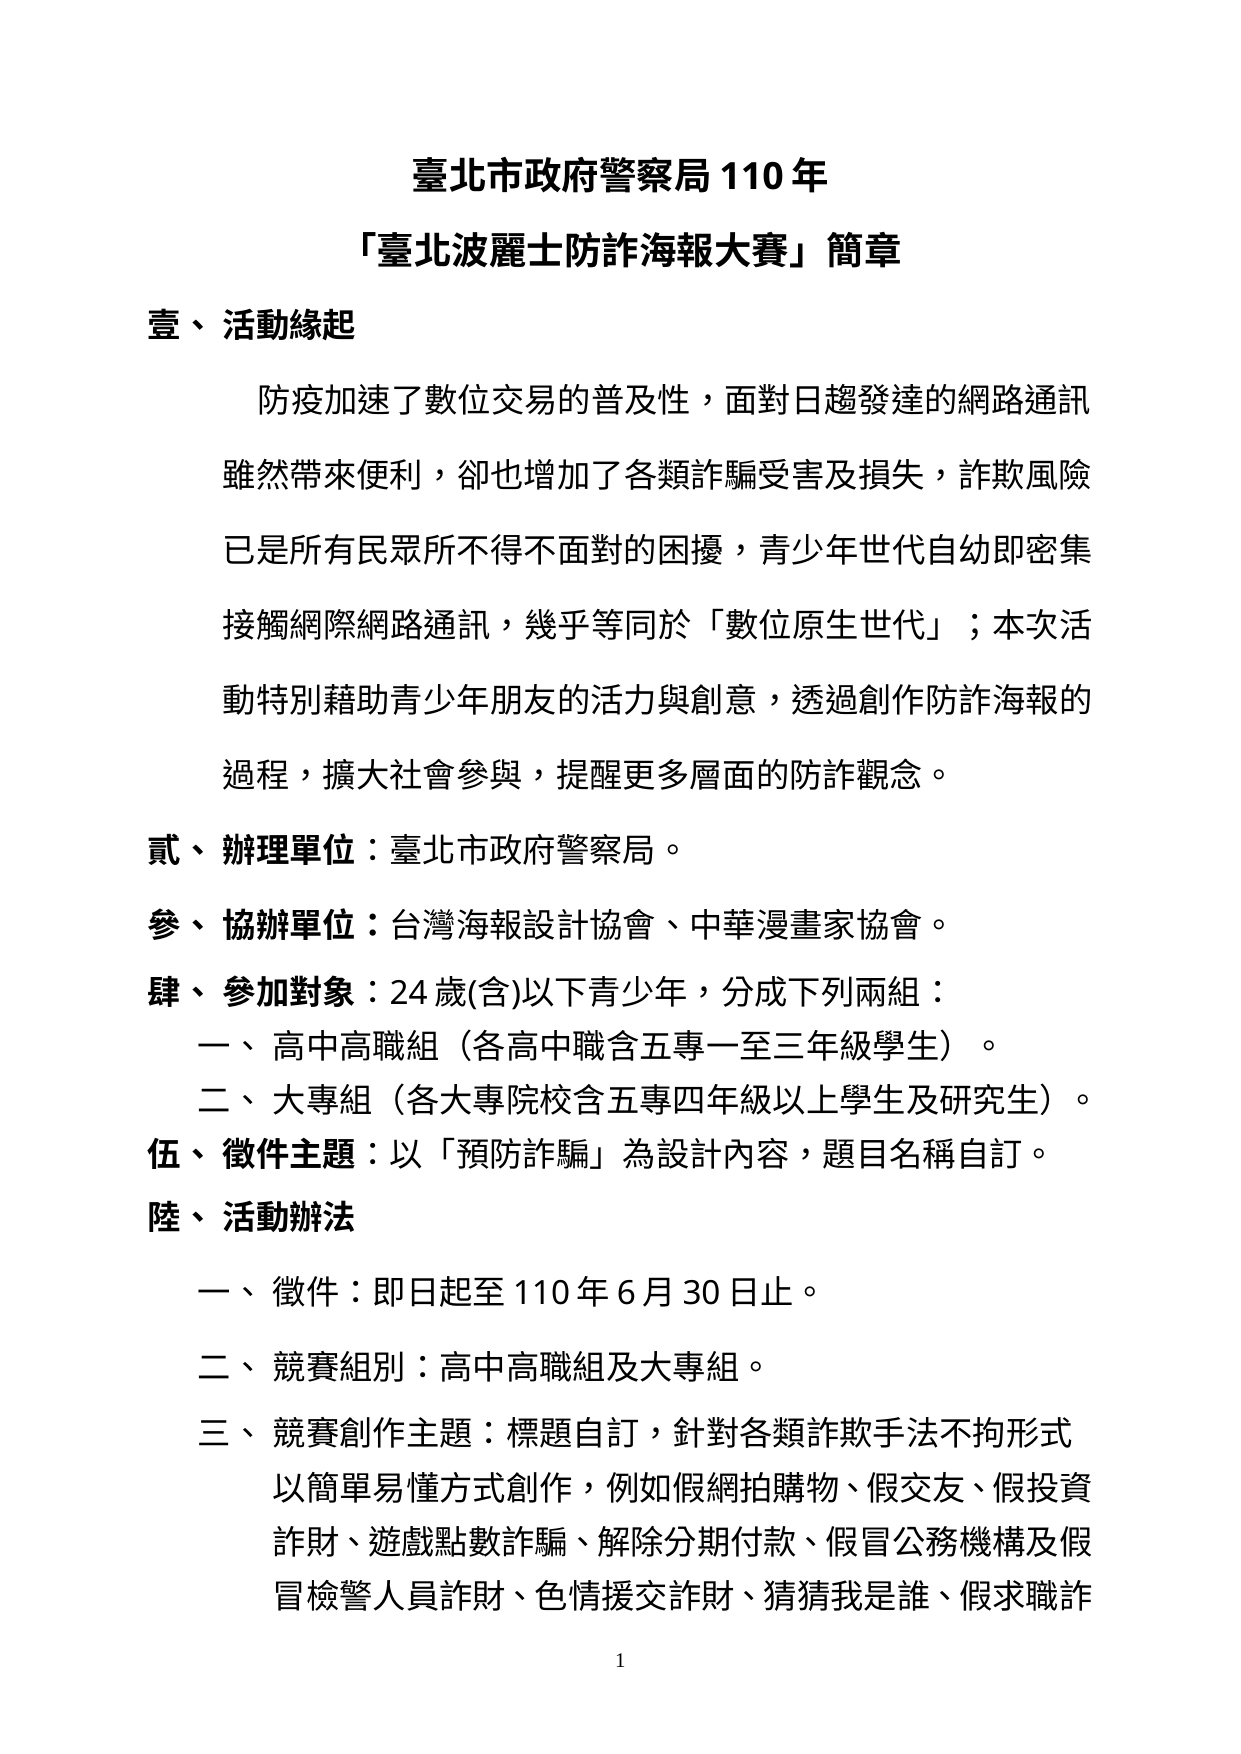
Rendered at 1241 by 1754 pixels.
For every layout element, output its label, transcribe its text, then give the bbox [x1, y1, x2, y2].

list 徵件：即日起至110年6月30日止。 [198, 1252, 1092, 1327]
text 臺北市政府警察局110年 [148, 136, 1092, 211]
text 防疫加速了數位交易的普及性，面對日趨發達的網路通訊，雖然帶來便利，卻也增加了各類詐騙受害及損失，詐欺風險已是所有民眾所不得不面對的困擾，青少年世代自幼即密集接觸網際網路通訊，幾乎等同於「數位原生世代」；本次活動特別藉助青少年朋友的活力與創意，透過創作防詐海報的過程，擴大社會參與，提醒更多層面的防詐觀念。 [223, 361, 1092, 811]
text 「臺北波麗士防詐海報大賽」簡章 [148, 211, 1092, 286]
list 徵件主題：以「預防詐騙」為設計內容，題目名稱自訂。 [148, 1123, 1092, 1177]
list 大專組（各大專院校含五專四年級以上學生及研究生）。 [198, 1069, 1092, 1123]
list 競賽組別：高中高職組及大專組。 [198, 1327, 1092, 1402]
list 活動辦法 [148, 1177, 1092, 1252]
list 競賽創作主題：標題自訂，針對各類詐欺手法不拘形式以簡單易懂方式創作，例如假網拍購物、假交友、假投資詐財、遊戲點數詐騙、解除分期付款、假冒公務機構及假冒檢警人員詐財、色情援交詐財、猜猜我是誰、假求職詐 [198, 1402, 1092, 1619]
list 活動緣起 [148, 286, 1092, 361]
list 協辦單位：台灣海報設計協會、中華漫畫家協會。 [148, 886, 1092, 961]
list 辦理單位：臺北市政府警察局。 [148, 811, 1092, 886]
list 參加對象：24歲(含)以下青少年，分成下列兩組： [148, 961, 1092, 1015]
list 高中高職組（各高中職含五專一至三年級學生）。 [198, 1015, 1092, 1069]
